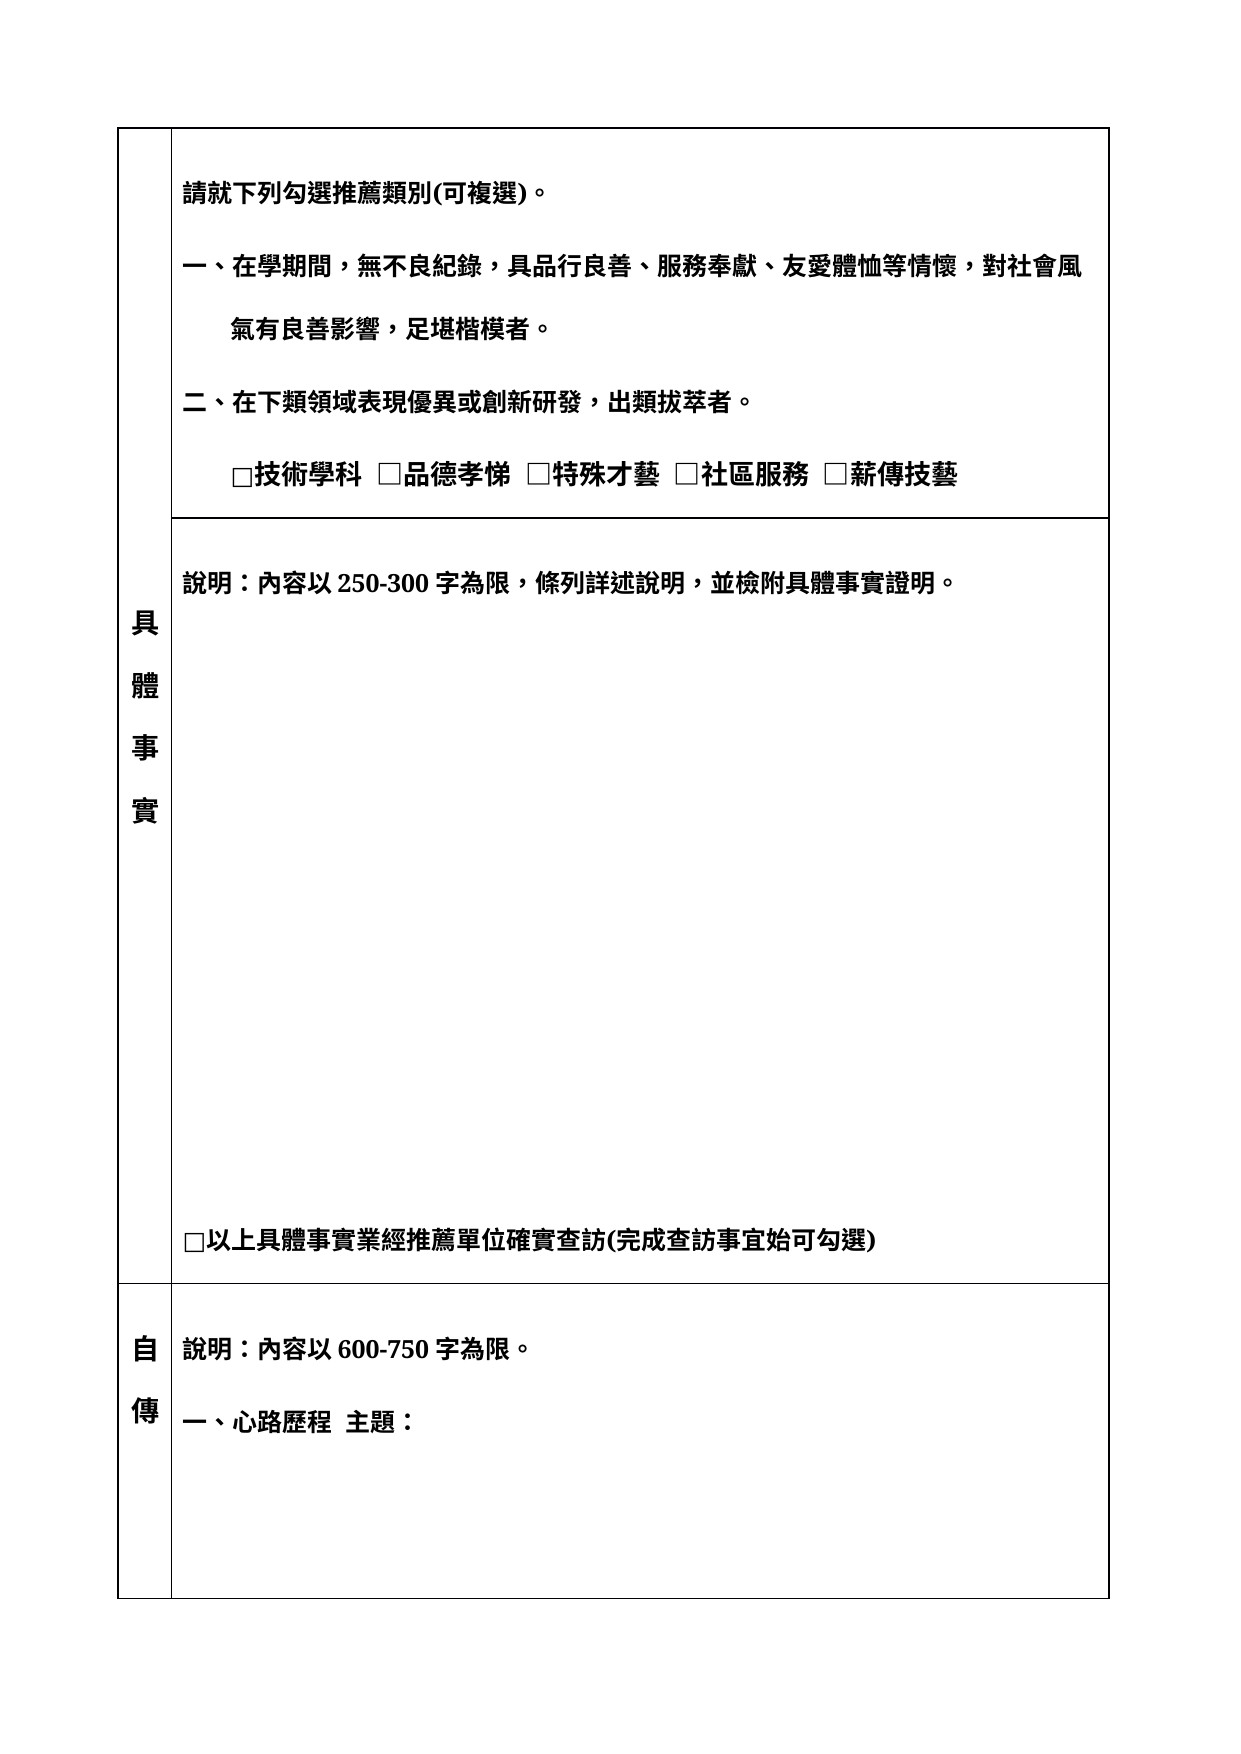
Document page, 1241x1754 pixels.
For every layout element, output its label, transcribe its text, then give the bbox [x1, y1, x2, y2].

table_cell 自傳 [119, 1284, 171, 1598]
table_cell 具體事實 [119, 129, 171, 1282]
table_cell 說明：內容以250-300 字為限，條列詳述說明，並檢附具體事實證明。 □以上具體事實業經推薦單位確實查訪(完成查訪事宜始可勾選) [172, 519, 1108, 1282]
table_cell 請就下列勾選推薦類別(可複選)。 一、在學期間，無不良紀錄，具品行良善、服務奉獻、友愛體恤等情懷，對社會風氣有良善影響，足堪楷模者。 二、在下類領域表現優異或創新研發，出類拔萃者。 □技術學科 □品德孝悌 □特殊才藝 □社區服務 □薪傳技藝 [172, 129, 1108, 517]
table_cell 說明：內容以600-750 字為限。 一、心路歷程 主題： [172, 1284, 1108, 1598]
